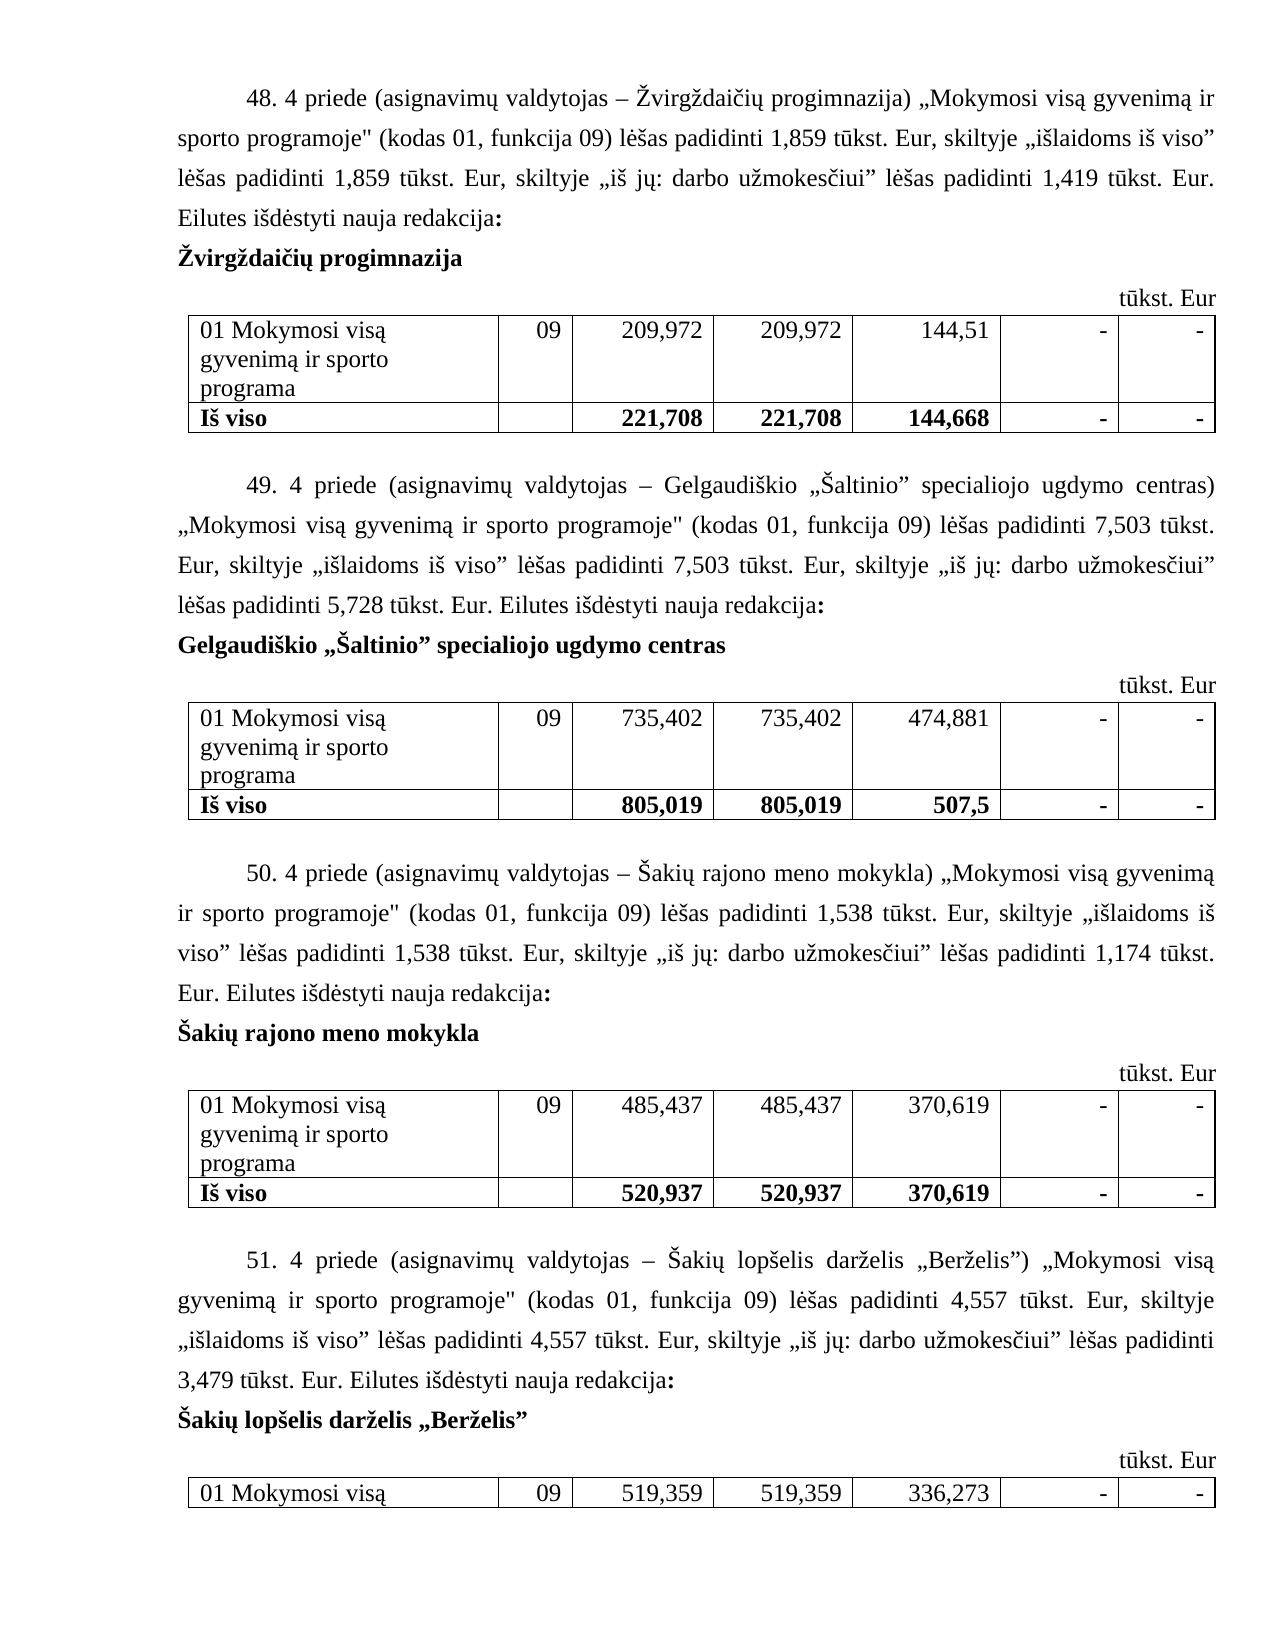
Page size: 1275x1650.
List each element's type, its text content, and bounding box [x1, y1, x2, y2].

text 49. 4 priede (asignavimų valdytojas – Gelgaudiškio „Šaltinio” specialiojo ugdymo centras) „Mokymosi visą gyvenimą ir sporto programoje" (kodas 01, funkcija 09) lėšas padidinti 7,503 tūkst. Eur, skiltyje „išlaidoms iš viso” lėšas padidinti 7,503 tūkst. Eur, skiltyje „iš jų: darbo užmokesčiui” lėšas padidinti 5,728 tūkst. Eur. Eilutes išdėstyti nauja redakcija: [177, 461, 1216, 622]
table_header 09 [499, 316, 572, 402]
table_header 09 [499, 1091, 572, 1177]
table_header 09 [499, 703, 572, 789]
text tūkst. Eur [177, 274, 1216, 314]
table_header 370,619 [853, 1091, 1000, 1177]
text 50. 4 priede (asignavimų valdytojas – Šakių rajono meno mokykla) „Mokymosi visą gyvenimą ir sporto programoje" (kodas 01, funkcija 09) lėšas padidinti 1,538 tūkst. Eur, skiltyje „išlaidoms iš viso” lėšas padidinti 1,538 tūkst. Eur, skiltyje „iš jų: darbo užmokesčiui” lėšas padidinti 1,174 tūkst. Eur. Eilutes išdėstyti nauja redakcija: [177, 849, 1216, 1009]
text 48. 4 priede (asignavimų valdytojas – Žvirgždaičių progimnazija) „Mokymosi visą gyvenimą ir sporto programoje" (kodas 01, funkcija 09) lėšas padidinti 1,859 tūkst. Eur, skiltyje „išlaidoms iš viso” lėšas padidinti 1,859 tūkst. Eur, skiltyje „iš jų: darbo užmokesčiui” lėšas padidinti 1,419 tūkst. Eur. Eilutes išdėstyti nauja redakcija: [177, 74, 1216, 234]
table_header 209,972 [573, 316, 713, 402]
text Šakių lopšelis darželis „Berželis” [177, 1397, 1216, 1437]
table_cell - [1001, 403, 1118, 432]
table_header 474,881 [853, 703, 1000, 789]
table_header 01 Mokymosi visą gyvenimą ir sporto programa [189, 703, 498, 789]
table_header 01 Mokymosi visą [189, 1478, 498, 1507]
table_header 735,402 [714, 703, 852, 789]
text tūkst. Eur [177, 1437, 1216, 1477]
table_cell - [1119, 790, 1214, 819]
table_cell 520,937 [573, 1178, 713, 1207]
table_header - [1119, 1091, 1214, 1177]
table_header 735,402 [573, 703, 713, 789]
table_cell Iš viso [189, 790, 498, 819]
table_cell - [1001, 790, 1118, 819]
table_header - [1119, 703, 1214, 789]
table_cell - [1119, 1178, 1214, 1207]
table_cell - [1119, 403, 1214, 432]
table_header 209,972 [714, 316, 852, 402]
table_cell [499, 790, 572, 819]
text Gelgaudiškio „Šaltinio” specialiojo ugdymo centras [177, 622, 1216, 662]
table_header 485,437 [714, 1091, 852, 1177]
text Žvirgždaičių progimnazija [177, 234, 1216, 274]
table_cell - [1001, 1178, 1118, 1207]
table_header - [1119, 1478, 1214, 1507]
table_cell [499, 1178, 572, 1207]
table_header - [1001, 703, 1118, 789]
table_header - [1001, 1091, 1118, 1177]
table_header 09 [499, 1478, 572, 1507]
table_cell 370,619 [853, 1178, 1000, 1207]
table_header 485,437 [573, 1091, 713, 1177]
table_header 519,359 [573, 1478, 713, 1507]
table_cell 507,5 [853, 790, 1000, 819]
table_cell 805,019 [573, 790, 713, 819]
text tūkst. Eur [177, 1049, 1216, 1089]
table_cell 221,708 [573, 403, 713, 432]
text Šakių rajono meno mokykla [177, 1009, 1216, 1049]
table_cell 144,668 [853, 403, 1000, 432]
table_header 144,51 [853, 316, 1000, 402]
table_header 01 Mokymosi visą gyvenimą ir sporto programa [189, 316, 498, 402]
table_header - [1001, 1478, 1118, 1507]
text tūkst. Eur [177, 662, 1216, 702]
text 51. 4 priede (asignavimų valdytojas – Šakių lopšelis darželis „Berželis”) „Mokymosi visą gyvenimą ir sporto programoje" (kodas 01, funkcija 09) lėšas padidinti 4,557 tūkst. Eur, skiltyje „išlaidoms iš viso” lėšas padidinti 4,557 tūkst. Eur, skiltyje „iš jų: darbo užmokesčiui” lėšas padidinti 3,479 tūkst. Eur. Eilutes išdėstyti nauja redakcija: [177, 1236, 1216, 1397]
table_cell Iš viso [189, 1178, 498, 1207]
table_cell 805,019 [714, 790, 852, 819]
table_cell 520,937 [714, 1178, 852, 1207]
table_header - [1119, 316, 1214, 402]
table_cell Iš viso [189, 403, 498, 432]
table_header 01 Mokymosi visą gyvenimą ir sporto programa [189, 1091, 498, 1177]
table_header 519,359 [714, 1478, 852, 1507]
table_cell [499, 403, 572, 432]
table_cell 221,708 [714, 403, 852, 432]
table_header 336,273 [853, 1478, 1000, 1507]
table_header - [1001, 316, 1118, 402]
